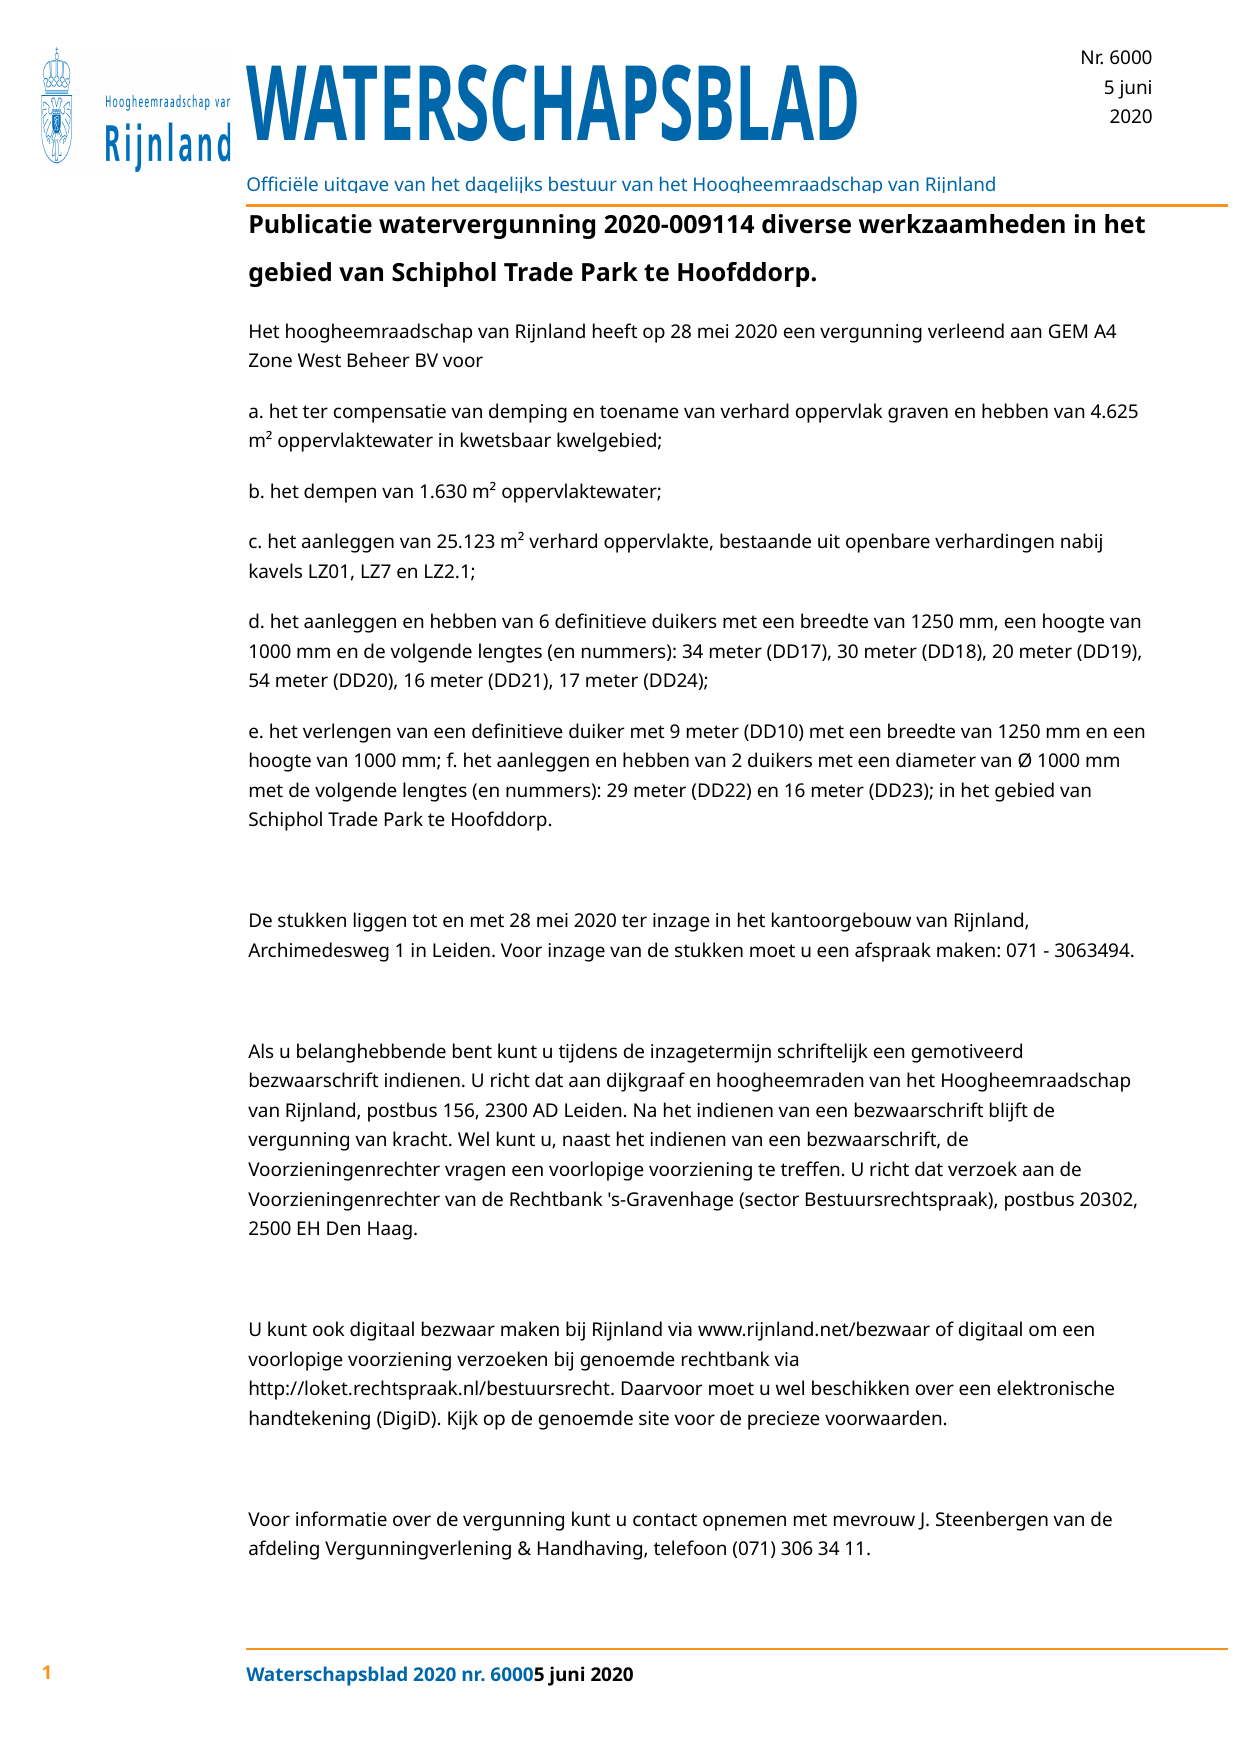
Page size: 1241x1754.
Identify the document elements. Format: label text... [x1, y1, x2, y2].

text d. het aanleggen en hebben van 6 definitieve duikers met een breedte van 1250 mm, een hoogte van 1000 mm en de volgende lengtes (en nummers): 34 meter (DD17), 30 meter (DD18), 20 meter (DD19), 54 meter (DD20), 16 meter (DD21), 17 meter (DD24); [248, 608, 1152, 693]
text a. het ter compensatie van demping en toename van verhard oppervlak graven en hebben van 4.625 m² oppervlaktewater in kwetsbaar kwelgebied; [248, 398, 1152, 453]
text c. het aanleggen van 25.123 m² verhard oppervlakte, bestaande uit openbare verhardingen nabij kavels LZ01, LZ7 en LZ2.1; [248, 528, 1152, 584]
text b. het dempen van 1.630 m² oppervlaktewater; [248, 478, 1152, 504]
text Het hoogheemraadschap van Rijnland heeft op 28 mei 2020 een vergunning verleend aan GEM A4 Zone West Beheer BV voor [248, 318, 1152, 373]
text e. het verlengen van een definitieve duiker met 9 meter (DD10) met een breedte van 1250 mm en een hoogte van 1000 mm; f. het aanleggen en hebben van 2 duikers met een diameter van Ø 1000 mm met de volgende lengtes (en nummers): 29 meter (DD22) en 16 meter (DD23); in het gebied van Schiphol Trade Park te Hoofddorp. [248, 718, 1152, 832]
picture [41, 47, 231, 172]
text Voor informatie over de vergunning kunt u contact opnemen met mevrouw J. Steenbergen van de afdeling Vergunningverlening & Handhaving, telefoon (071) 306 34 11. [248, 1506, 1152, 1561]
text De stukken liggen tot en met 28 mei 2020 ter inzage in het kantoorgebouw van Rijnland, Archimedesweg 1 in Leiden. Voor inzage van de stukken moet u een afspraak maken: 071 - 3063494. [248, 907, 1152, 963]
text U kunt ook digitaal bezwaar maken bij Rijnland via www.rijnland.net/bezwaar of digitaal om een voorlopige voorziening verzoeken bij genoemde rechtbank via http://loket.rechtspraak.nl/bestuursrecht. Daarvoor moet u wel beschikken over een elektronische handtekening (DigiD). Kijk op de genoemde site voor de precieze voorwaarden. [248, 1316, 1152, 1431]
text Publicatie watervergunning 2020-009114 diverse werkzaamheden in het gebied van Schiphol Trade Park te Hoofddorp. [248, 207, 1152, 288]
text Als u belanghebbende bent kunt u tijdens de inzagetermijn schriftelijk een gemotiveerd bezwaarschrift indienen. U richt dat aan dijkgraaf en hoogheemraden van het Hoogheemraadschap van Rijnland, postbus 156, 2300 AD Leiden. Na het indienen van een bezwaarschrift blijft de vergunning van kracht. Wel kunt u, naast het indienen van een bezwaarschrift, de Voorzieningenrechter vragen een voorlopige voorziening te treffen. U richt dat verzoek aan de Voorzieningenrechter van de Rechtbank 's-Gravenhage (sector Bestuursrechtspraak), postbus 20302, 2500 EH Den Haag. [248, 1038, 1152, 1241]
